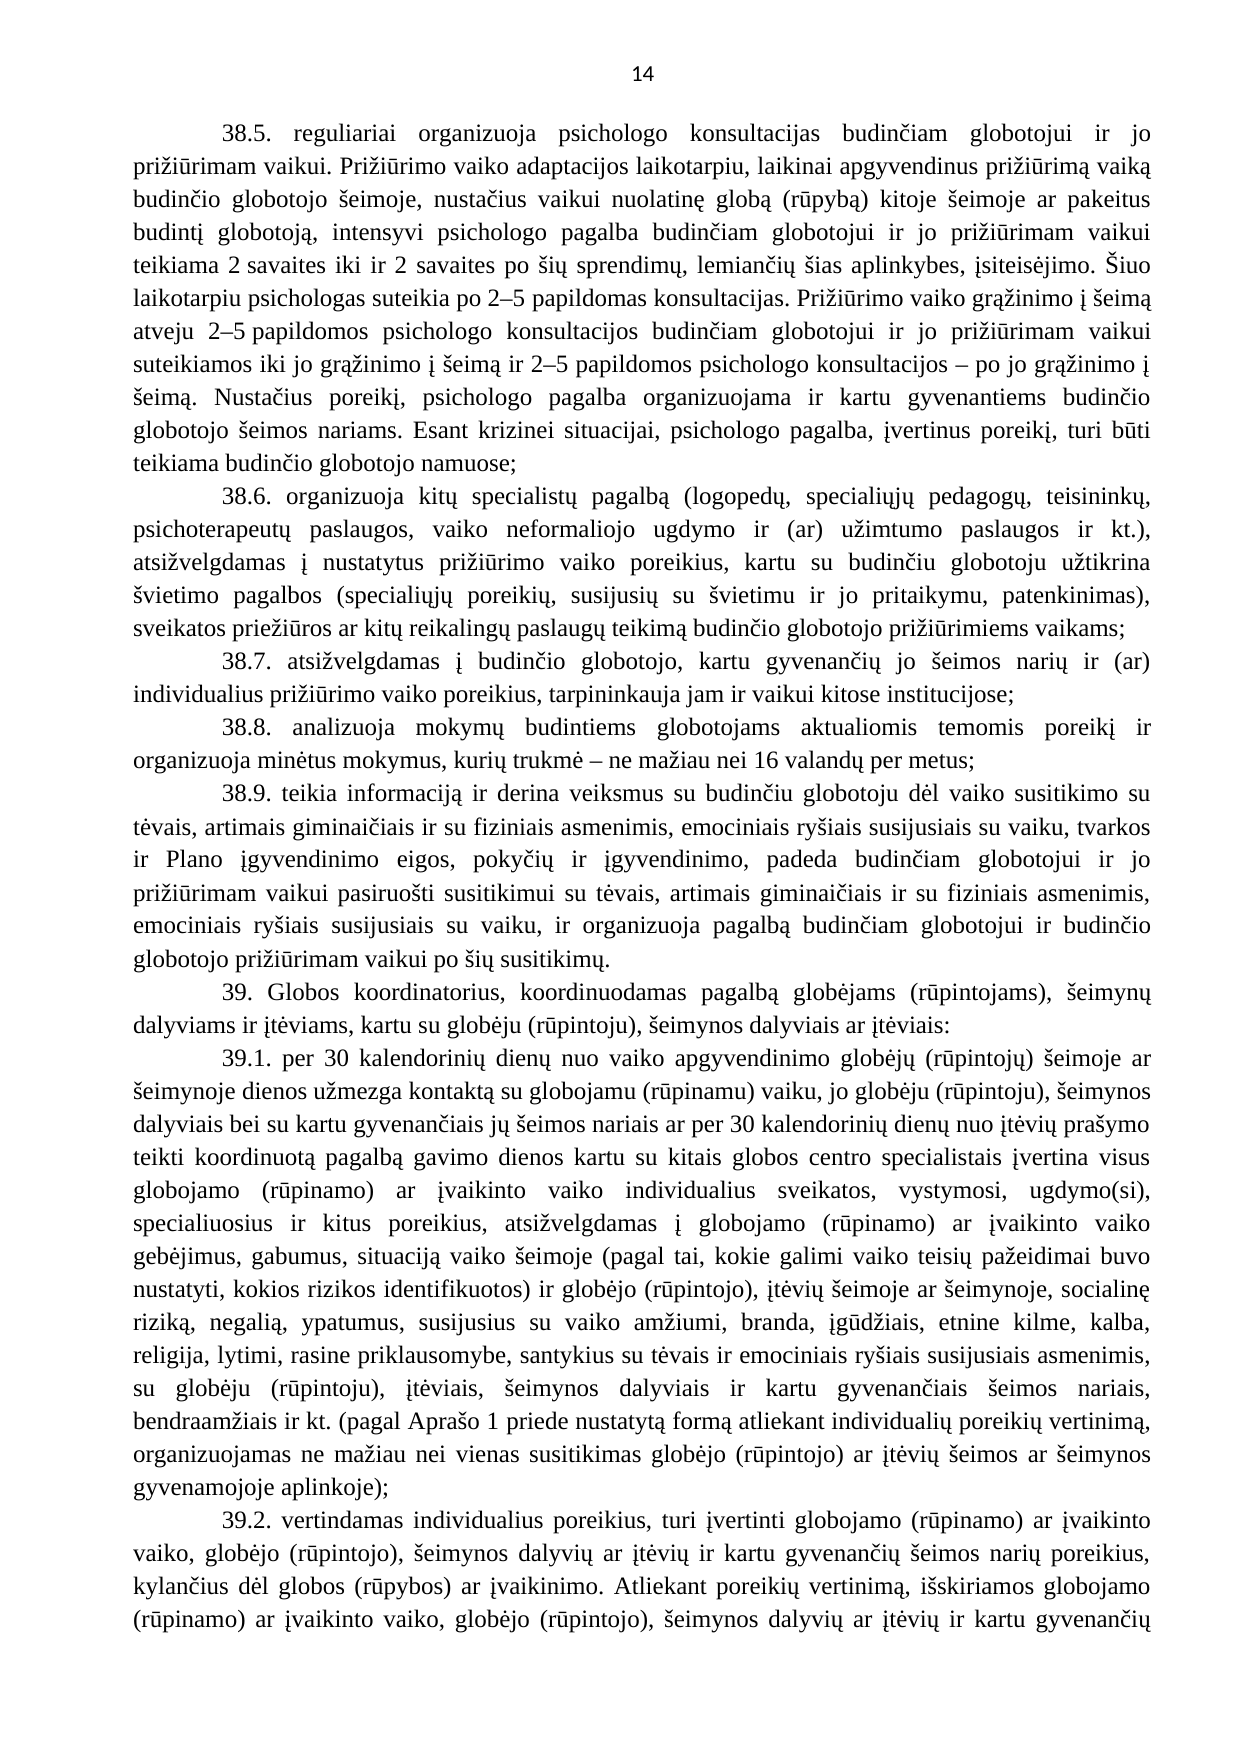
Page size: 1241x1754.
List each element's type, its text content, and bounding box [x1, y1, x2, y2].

text 39. Globos koordinatorius, koordinuodamas pagalbą globėjams (rūpintojams), šeimynų dalyviams ir įtėviams, kartu su globėju (rūpintoju), šeimynos dalyviais ar įtėviais: [133, 977, 1152, 1038]
text 39.2. vertindamas individualius poreikius, turi įvertinti globojamo (rūpinamo) ar įvaikinto vaiko, globėjo (rūpintojo), šeimynos dalyvių ar įtėvių ir kartu gyvenančių šeimos narių poreikius, kylančius dėl globos (rūpybos) ar įvaikinimo. Atliekant poreikių vertinimą, išskiriamos globojamo (rūpinamo) ar įvaikinto vaiko, globėjo (rūpintojo), šeimynos dalyvių ar įtėvių ir kartu gyvenančių [133, 1505, 1152, 1633]
text 38.7. atsižvelgdamas į budinčio globotojo, kartu gyvenančių jo šeimos narių ir (ar) individualius prižiūrimo vaiko poreikius, tarpininkauja jam ir vaikui kitose institucijose; [133, 646, 1152, 708]
text 38.8. analizuoja mokymų budintiems globotojams aktualiomis temomis poreikį ir organizuoja minėtus mokymus, kurių trukmė – ne mažiau nei 16 valandų per metus; [133, 712, 1152, 774]
text 38.9. teikia informaciją ir derina veiksmus su budinčiu globotoju dėl vaiko susitikimo su tėvais, artimais giminaičiais ir su fiziniais asmenimis, emociniais ryšiais susijusiais su vaiku, tvarkos ir Plano įgyvendinimo eigos, pokyčių ir įgyvendinimo, padeda budinčiam globotojui ir jo prižiūrimam vaikui pasiruošti susitikimui su tėvais, artimais giminaičiais ir su fiziniais asmenimis, emociniais ryšiais susijusiais su vaiku, ir organizuoja pagalbą budinčiam globotojui ir budinčio globotojo prižiūrimam vaikui po šių susitikimų. [133, 778, 1152, 972]
text 39.1. per 30 kalendorinių dienų nuo vaiko apgyvendinimo globėjų (rūpintojų) šeimoje ar šeimynoje dienos užmezga kontaktą su globojamu (rūpinamu) vaiku, jo globėju (rūpintoju), šeimynos dalyviais bei su kartu gyvenančiais jų šeimos nariais ar per 30 kalendorinių dienų nuo įtėvių prašymo teikti koordinuotą pagalbą gavimo dienos kartu su kitais globos centro specialistais įvertina visus globojamo (rūpinamo) ar įvaikinto vaiko individualius sveikatos, vystymosi, ugdymo(si), specialiuosius ir kitus poreikius, atsižvelgdamas į globojamo (rūpinamo) ar įvaikinto vaiko gebėjimus, gabumus, situaciją vaiko šeimoje (pagal tai, kokie galimi vaiko teisių pažeidimai buvo nustatyti, kokios rizikos identifikuotos) ir globėjo (rūpintojo), įtėvių šeimoje ar šeimynoje, socialinę riziką, negalią, ypatumus, susijusius su vaiko amžiumi, branda, įgūdžiais, etnine kilme, kalba, religija, lytimi, rasine priklausomybe, santykius su tėvais ir emociniais ryšiais susijusiais asmenimis, su globėju (rūpintoju), įtėviais, šeimynos dalyviais ir kartu gyvenančiais šeimos nariais, bendraamžiais ir kt. (pagal Aprašo 1 priede nustatytą formą atliekant individualių poreikių vertinimą, organizuojamas ne mažiau nei vienas susitikimas globėjo (rūpintojo) ar įtėvių šeimos ar šeimynos gyvenamojoje aplinkoje); [133, 1043, 1152, 1501]
text 38.6. organizuoja kitų specialistų pagalbą (logopedų, specialiųjų pedagogų, teisininkų, psichoterapeutų paslaugos, vaiko neformaliojo ugdymo ir (ar) užimtumo paslaugos ir kt.), atsižvelgdamas į nustatytus prižiūrimo vaiko poreikius, kartu su budinčiu globotoju užtikrina švietimo pagalbos (specialiųjų poreikių, susijusių su švietimu ir jo pritaikymu, patenkinimas), sveikatos priežiūros ar kitų reikalingų paslaugų teikimą budinčio globotojo prižiūrimiems vaikams; [133, 481, 1152, 642]
text 38.5. reguliariai organizuoja psichologo konsultacijas budinčiam globotojui ir jo prižiūrimam vaikui. Prižiūrimo vaiko adaptacijos laikotarpiu, laikinai apgyvendinus prižiūrimą vaiką budinčio globotojo šeimoje, nustačius vaikui nuolatinę globą (rūpybą) kitoje šeimoje ar pakeitus budintį globotoją, intensyvi psichologo pagalba budinčiam globotojui ir jo prižiūrimam vaikui teikiama 2 savaites iki ir 2 savaites po šių sprendimų, lemiančių šias aplinkybes, įsiteisėjimo. Šiuo laikotarpiu psichologas suteikia po 2–5 papildomas konsultacijas. Prižiūrimo vaiko grąžinimo į šeimą atveju 2–5 papildomos psichologo konsultacijos budinčiam globotojui ir jo prižiūrimam vaikui suteikiamos iki jo grąžinimo į šeimą ir 2–5 papildomos psichologo konsultacijos – po jo grąžinimo į šeimą. Nustačius poreikį, psichologo pagalba organizuojama ir kartu gyvenantiems budinčio globotojo šeimos nariams. Esant krizinei situacijai, psichologo pagalba, įvertinus poreikį, turi būti teikiama budinčio globotojo namuose; [133, 118, 1152, 477]
